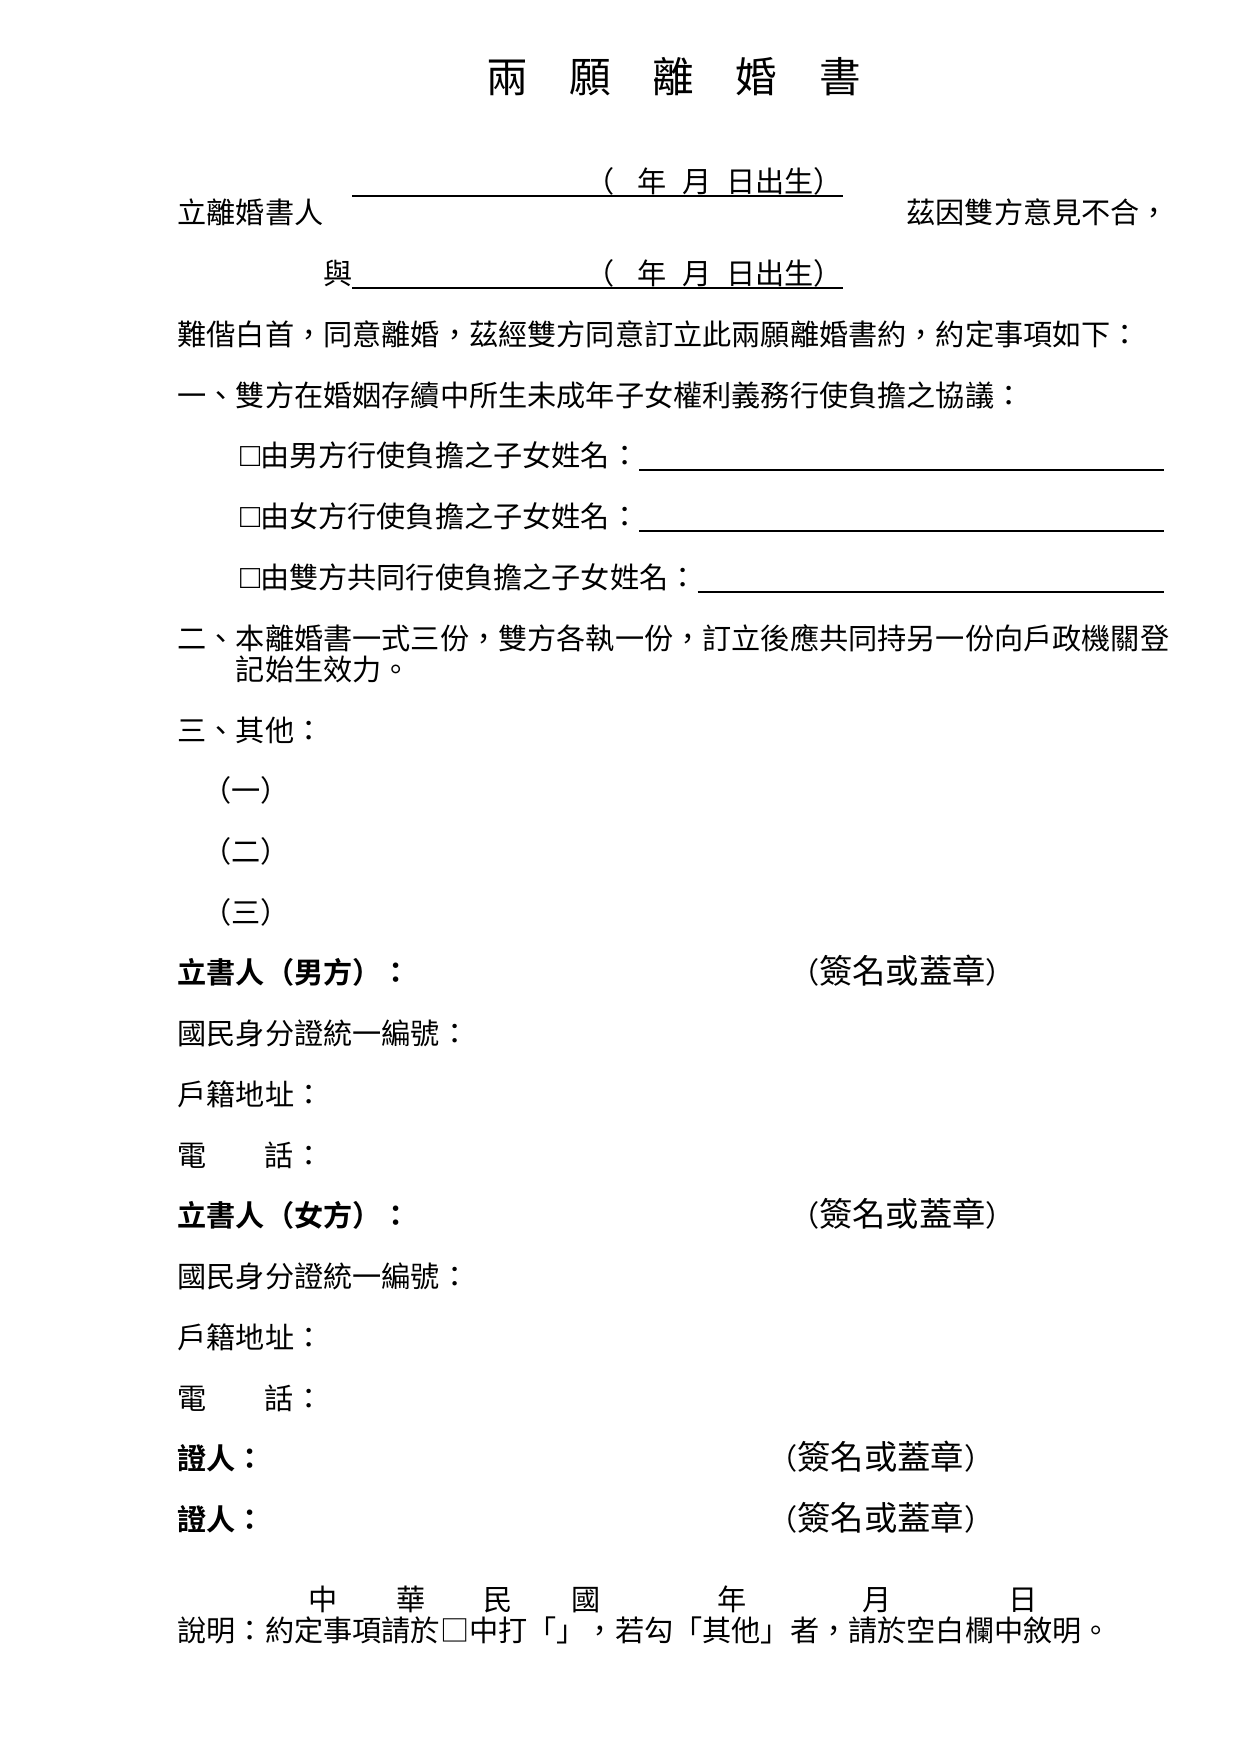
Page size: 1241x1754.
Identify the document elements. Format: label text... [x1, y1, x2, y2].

text □由男方行使負擔之子女姓名： [240, 442, 1169, 473]
text 電 話： [177, 1384, 1169, 1415]
text 說明：約定事項請於□中打「」，若勾「其他」者，請於空白欄中敘明。 [177, 1616, 1169, 1647]
text （二） [202, 837, 1169, 869]
text 二、本離婚書一式三份，雙方各執一份，訂立後應共同持另一份向戶政機關登記始生效力。 [177, 624, 1169, 687]
text 戶籍地址： [177, 1080, 1169, 1112]
text 國民身分證統一編號： [177, 1020, 1169, 1051]
text 立離婚書人 茲因雙方意見不合， [177, 199, 1169, 230]
text 電 話： [177, 1141, 1169, 1172]
text 中 華 民 國 年 月 日 [177, 1585, 1169, 1616]
text 證人： （簽名或蓋章） [177, 1506, 1169, 1537]
text （一） [202, 777, 1169, 808]
text 三、其他： [177, 716, 1169, 747]
text （三） [202, 898, 1169, 929]
text □由雙方共同行使負擔之子女姓名： [240, 563, 1169, 594]
text 戶籍地址： [177, 1323, 1169, 1354]
text 難偕白首，同意離婚，茲經雙方同意訂立此兩願離婚書約，約定事項如下： [177, 320, 1169, 352]
text 證人： （簽名或蓋章） [177, 1445, 1169, 1476]
text □由女方行使負擔之子女姓名： [240, 503, 1169, 534]
text 立書人（男方）： （簽名或蓋章） [177, 959, 1169, 990]
text 與 （ 年 月 日出生） [177, 260, 1169, 291]
text 立書人（女方）： （簽名或蓋章） [177, 1202, 1169, 1233]
text （ 年 月 日出生） [177, 168, 1169, 199]
text 一、雙方在婚姻存續中所生未成年子女權利義務行使負擔之協議： [177, 381, 1169, 412]
text 兩 願 離 婚 書 [177, 59, 1169, 101]
text 國民身分證統一編號： [177, 1263, 1169, 1294]
